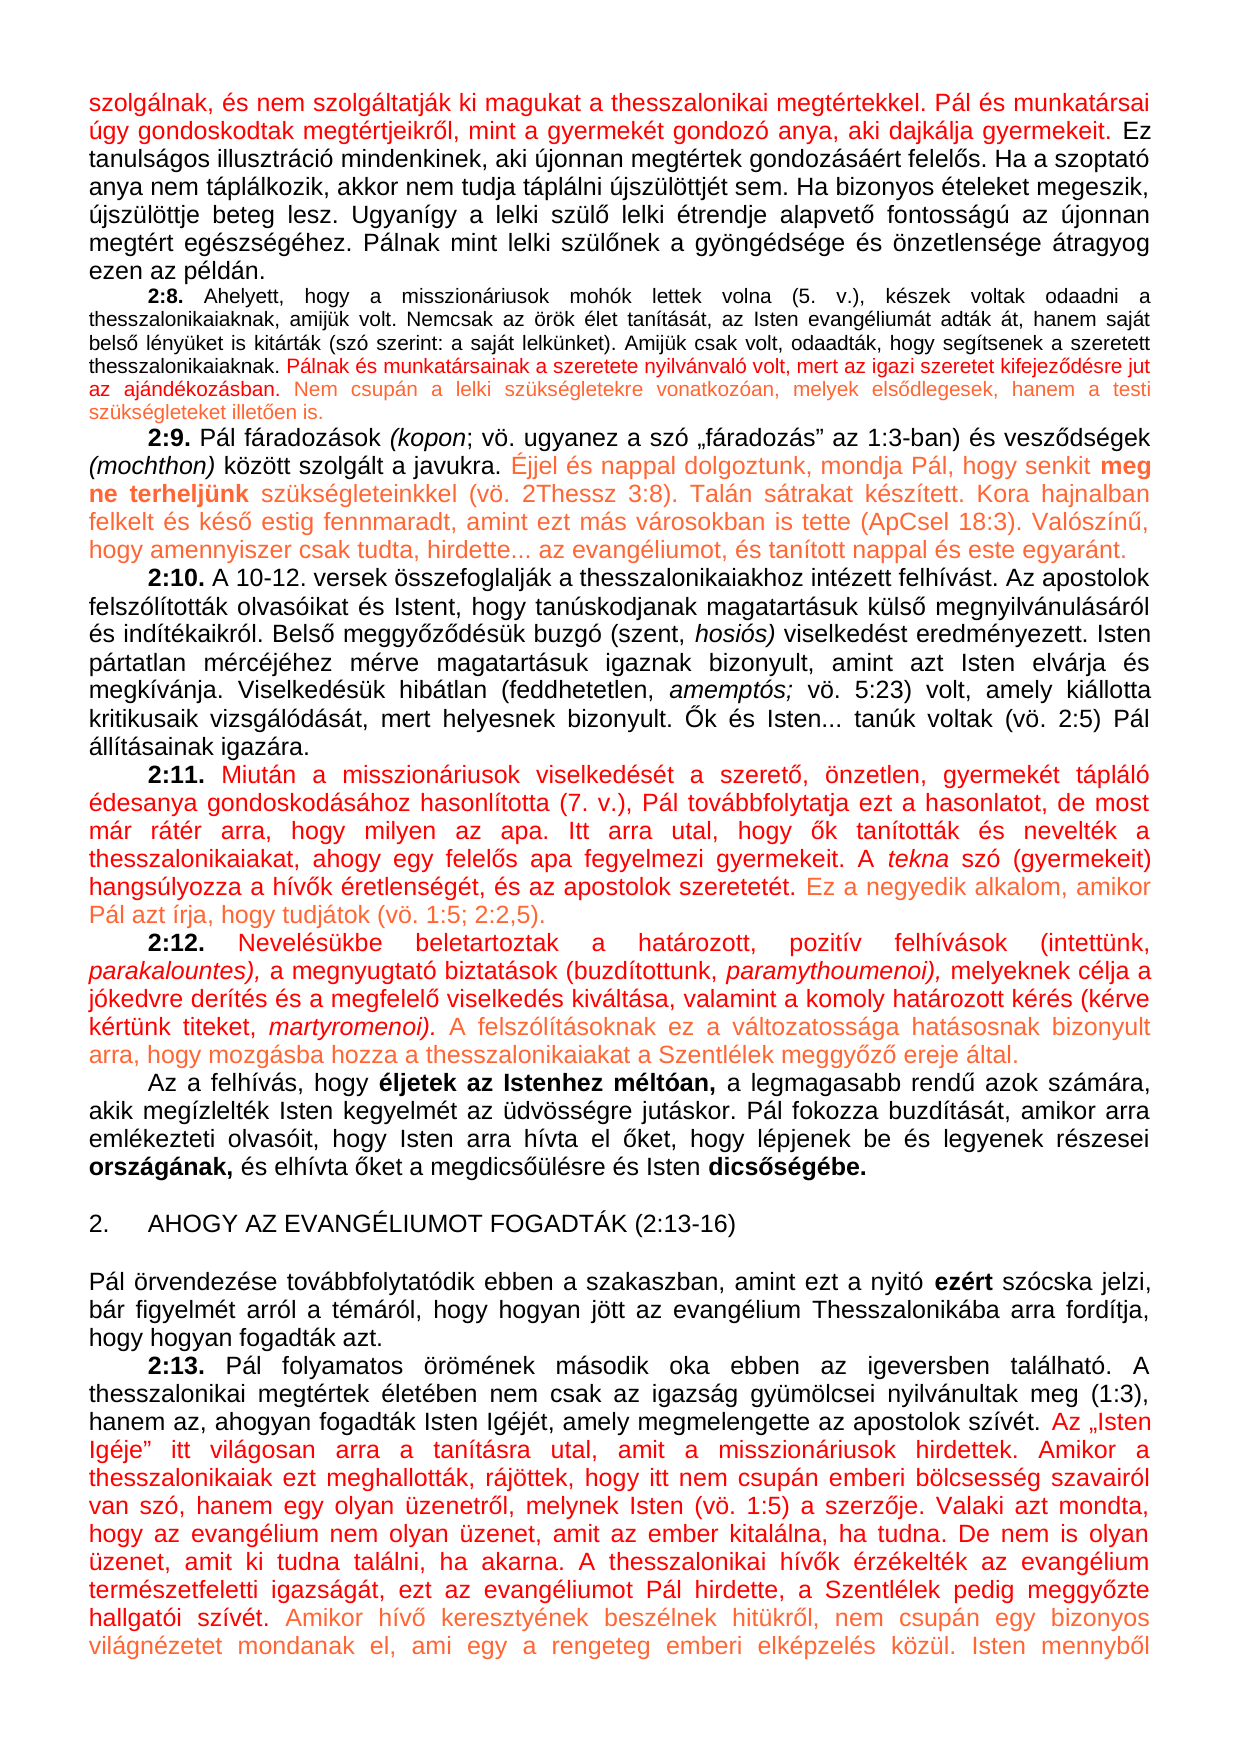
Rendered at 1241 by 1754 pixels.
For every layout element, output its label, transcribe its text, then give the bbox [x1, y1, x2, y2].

text 2:13. Pál folyamatos örömének második oka ebben az igeversben található. A thesszalonikai megtértek életében nem csak az igazság gyümölcsei nyilvánultak meg (1:3), hanem az, ahogyan fogadták Isten Igéjét, amely megmelengette az apostolok szívét. Az „Isten Igéje” itt világosan arra a tanításra utal, amit a misszionáriusok hirdettek. Amikor a thesszalonikaiak ezt meghallották, rájöttek, hogy itt nem csupán emberi bölcsesség szavairól van szó, hanem egy olyan üzenetről, melynek Isten (vö. 1:5) a szerzője. Valaki azt mondta, hogy az evangélium nem olyan üzenet, amit az ember kitalálna, ha tudna. De nem is olyan üzenet, amit ki tudna találni, ha akarna. A thesszalonikai hívők érzékelték az evangélium természetfeletti igazságát, ezt az evangéliumot Pál hirdette, a Szentlélek pedig meggyőzte hallgatói szívét. Amikor hívő keresztyének beszélnek hitükről, nem csupán egy bizonyos világnézetet mondanak el, ami egy a rengeteg emberi elképzelés közül. Isten mennyből [88, 1352, 1152, 1660]
text 2:10. A 10-12. versek összefoglalják a thesszalonikaiakhoz intézett felhívást. Az apostolok felszólították olvasóikat és Istent, hogy tanúskodjanak magatartásuk külső megnyilvánulásáról és indítékaikról. Belső meggyőződésük buzgó (szent, hosiós) viselkedést eredményezett. Isten pártatlan mércéjéhez mérve magatartásuk igaznak bizonyult, amint azt Isten elvárja és megkívánja. Viselkedésük hibátlan (feddhetetlen, amemptós; vö. 5:23) volt, amely kiállotta kritikusaik vizsgálódását, mert helyesnek bizonyult. Ők és Isten... tanúk voltak (vö. 2:5) Pál állításainak igazára. [88, 564, 1152, 760]
text 2:9. Pál fáradozások (kopon; vö. ugyanez a szó „fáradozás” az 1:3-ban) és vesződségek (mochthon) között szolgált a javukra. Éjjel és nappal dolgoztunk, mondja Pál, hogy senkit meg ne terheljünk szükségleteinkkel (vö. 2Thessz 3:8). Talán sátrakat készített. Kora hajnalban felkelt és késő estig fennmaradt, amint ezt más városokban is tette (ApCsel 18:3). Valószínű, hogy amennyiszer csak tudta, hirdette... az evangéliumot, és tanított nappal és este egyaránt. [88, 424, 1152, 564]
text szolgálnak, és nem szolgáltatják ki magukat a thesszalonikai megtértekkel. Pál és munkatársai úgy gondoskodtak megtértjeikről, mint a gyermekét gondozó anya, aki dajkálja gyermekeit. Ez tanulságos illusztráció mindenkinek, aki újonnan megtértek gondozásáért felelős. Ha a szoptató anya nem táplálkozik, akkor nem tudja táplálni újszülöttjét sem. Ha bizonyos ételeket megeszik, újszülöttje beteg lesz. Ugyanígy a lelki szülő lelki étrendje alapvető fontosságú az újonnan megtért egészségéhez. Pálnak mint lelki szülőnek a gyöngédsége és önzetlensége átragyog ezen az példán. [88, 88, 1152, 285]
text Az a felhívás, hogy éljetek az Istenhez méltóan, a legmagasabb rendű azok számára, akik megízlelték Isten kegyelmét az üdvösségre jutáskor. Pál fokozza buzdítását, amikor arra emlékezteti olvasóit, hogy Isten arra hívta el őket, hogy lépjenek be és legyenek részesei országának, és elhívta őket a megdicsőülésre és Isten dicsőségébe. [88, 1068, 1152, 1181]
text 2:8. Ahelyett, hogy a misszionáriusok mohók lettek volna (5. v.), készek voltak odaadni a thesszalonikaiaknak, amijük volt. Nemcsak az örök élet tanítását, az Isten evangéliumát adták át, hanem saját belső lényüket is kitárták (szó szerint: a saját lelkünket). Amijük csak volt, odaadták, hogy segítsenek a szeretett thesszalonikaiaknak. Pálnak és munkatársainak a szeretete nyilvánvaló volt, mert az igazi szeretet kifejeződésre jut az ajándékozásban. Nem csupán a lelki szükségletekre vonatkozóan, melyek elsődlegesek, hanem a testi szükségleteket illetően is. [88, 285, 1152, 424]
text Pál örvendezése továbbfolytatódik ebben a szakaszban, amint ezt a nyitó ezért szócska jelzi, bár figyelmét arról a témáról, hogy hogyan jött az evangélium Thesszalonikába arra fordítja, hogy hogyan fogadták azt. [88, 1268, 1152, 1352]
text 2:12. Nevelésükbe beletartoztak a határozott, pozitív felhívások (intettünk, parakalountes), a megnyugtató biztatások (buzdítottunk, paramythoumenoi), melyeknek célja a jókedvre derítés és a megfelelő viselkedés kiváltása, valamint a komoly határozott kérés (kérve kértünk titeket, martyromenoi). A felszólításoknak ez a változatossága hatásosnak bizonyult arra, hogy mozgásba hozza a thesszalonikaiakat a Szentlélek meggyőző ereje által. [88, 928, 1152, 1068]
text 2. AHOGY AZ EVANGÉLIUMOT FOGADTÁK (2:13-16) [88, 1210, 1152, 1238]
text 2:11. Miután a misszionáriusok viselkedését a szerető, önzetlen, gyermekét tápláló édesanya gondoskodásához hasonlította (7. v.), Pál továbbfolytatja ezt a hasonlatot, de most már rátér arra, hogy milyen az apa. Itt arra utal, hogy ők tanították és nevelték a thesszalonikaiakat, ahogy egy felelős apa fegyelmezi gyermekeit. A tekna szó (gyermekeit) hangsúlyozza a hívők éretlenségét, és az apostolok szeretetét. Ez a negyedik alkalom, amikor Pál azt írja, hogy tudjátok (vö. 1:5; 2:2,5). [88, 760, 1152, 928]
